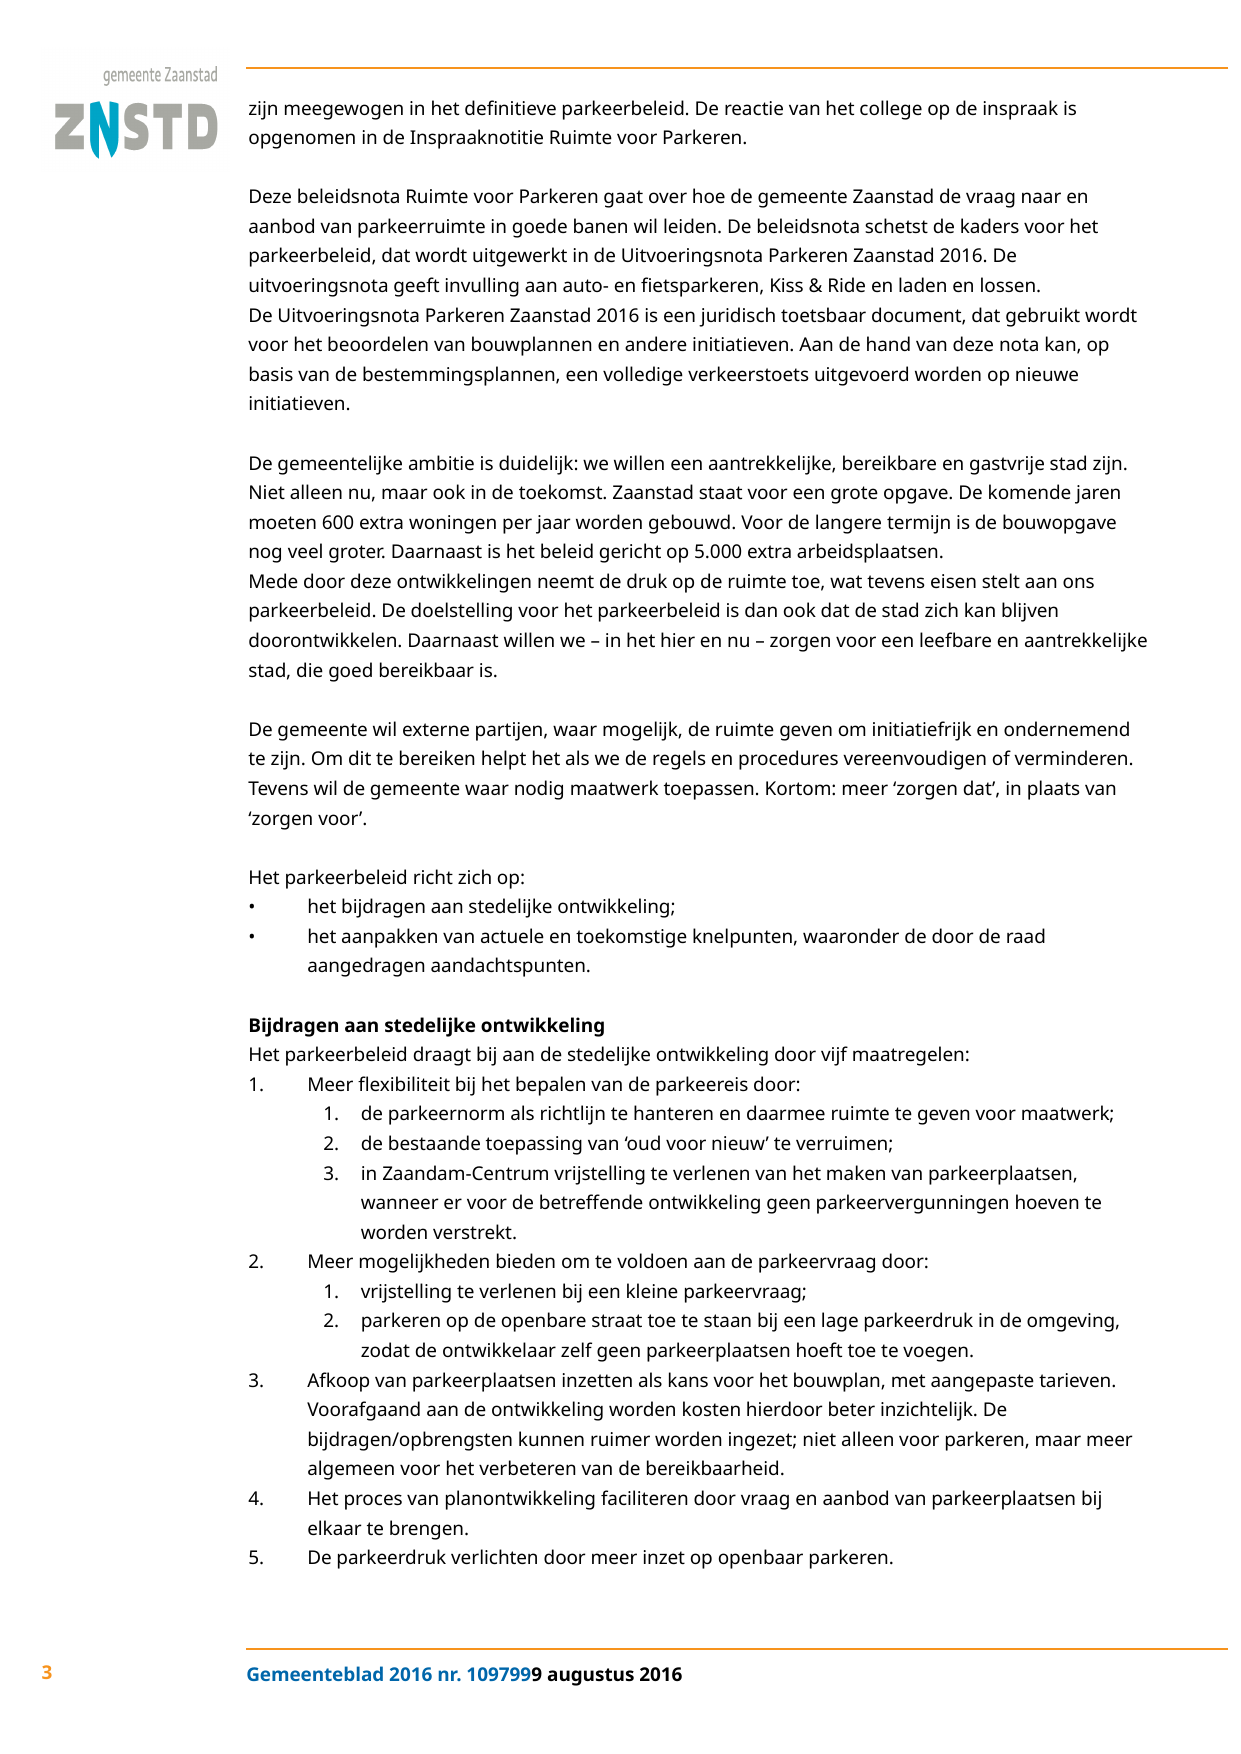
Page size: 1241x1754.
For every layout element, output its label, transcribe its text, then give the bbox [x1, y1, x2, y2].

text Het parkeerbeleid richt zich op: [248, 864, 1152, 890]
list vrijstelling te verlenen bij een kleine parkeervraag; [323, 1278, 1152, 1304]
list Afkoop van parkeerplaatsen inzetten als kans voor het bouwplan, met aangepaste tarieven. Voorafgaand aan de ontwikkeling worden kosten hierdoor beter inzichtelijk. De bijdragen/opbrengsten kunnen ruimer worden ingezet; niet alleen voor parkeren, maar meer algemeen voor het verbeteren van de bereikbaarheid. [248, 1367, 1152, 1481]
list het aanpakken van actuele en toekomstige knelpunten, waaronder de door de raad aangedragen aandachtspunten. [248, 923, 1152, 978]
list Meer flexibiliteit bij het bepalen van de parkeereis door: [248, 1071, 1152, 1097]
list de parkeernorm als richtlijn te hanteren en daarmee ruimte te geven voor maatwerk; [323, 1101, 1152, 1126]
list de bestaande toepassing van ‘oud voor nieuw’ te verruimen; [323, 1130, 1152, 1156]
list in Zaandam-Centrum vrijstelling te verlenen van het maken van parkeerplaatsen, wanneer er voor de betreffende ontwikkeling geen parkeervergunningen hoeven te worden verstrekt. [323, 1160, 1152, 1245]
text Deze beleidsnota Ruimte voor Parkeren gaat over hoe de gemeente Zaanstad de vraag naar en aanbod van parkeerruimte in goede banen wil leiden. De beleidsnota schetst de kaders voor het parkeerbeleid, dat wordt uitgewerkt in de Uitvoeringsnota Parkeren Zaanstad 2016. De uitvoeringsnota geeft invulling aan auto- en fietsparkeren, Kiss & Ride en laden en lossen. [248, 183, 1152, 298]
list parkeren op de openbare straat toe te staan bij een lage parkeerdruk in de omgeving, zodat de ontwikkelaar zelf geen parkeerplaatsen hoeft toe te voegen. [323, 1308, 1152, 1363]
list De parkeerdruk verlichten door meer inzet op openbaar parkeren. [248, 1544, 1152, 1570]
list Het proces van planontwikkeling faciliteren door vraag en aanbod van parkeerplaatsen bij elkaar te brengen. [248, 1485, 1152, 1541]
list het bijdragen aan stedelijke ontwikkeling; [248, 893, 1152, 919]
text De gemeente wil externe partijen, waar mogelijk, de ruimte geven om initiatiefrijk en ondernemend te zijn. Om dit te bereiken helpt het als we de regels en procedures vereenvoudigen of verminderen. Tevens wil de gemeente waar nodig maatwerk toepassen. Kortom: meer ‘zorgen dat’, in plaats van ‘zorgen voor’. [248, 716, 1152, 831]
text Mede door deze ontwikkelingen neemt de druk op de ruimte toe, wat tevens eisen stelt aan ons parkeerbeleid. De doelstelling voor het parkeerbeleid is dan ook dat de stad zich kan blijven doorontwikkelen. Daarnaast willen we – in het hier en nu – zorgen voor een leefbare en aantrekkelijke stad, die goed bereikbaar is. [248, 568, 1152, 683]
picture [41, 47, 231, 172]
text De gemeentelijke ambitie is duidelijk: we willen een aantrekkelijke, bereikbare en gastvrije stad zijn. Niet alleen nu, maar ook in de toekomst. Zaanstad staat voor een grote opgave. De komende jaren moeten 600 extra woningen per jaar worden gebouwd. Voor de langere termijn is de bouwopgave nog veel groter. Daarnaast is het beleid gericht op 5.000 extra arbeidsplaatsen. [248, 450, 1152, 564]
text zijn meegewogen in het definitieve parkeerbeleid. De reactie van het college op de inspraak is opgenomen in de Inspraaknotitie Ruimte voor Parkeren. [248, 95, 1152, 150]
text Bijdragen aan stedelijke ontwikkeling [248, 1012, 1152, 1038]
text De Uitvoeringsnota Parkeren Zaanstad 2016 is een juridisch toetsbaar document, dat gebruikt wordt voor het beoordelen van bouwplannen en andere initiatieven. Aan de hand van deze nota kan, op basis van de bestemmingsplannen, een volledige verkeerstoets uitgevoerd worden op nieuwe initiatieven. [248, 302, 1152, 416]
list Meer mogelijkheden bieden om te voldoen aan de parkeervraag door: [248, 1248, 1152, 1274]
text Het parkeerbeleid draagt bij aan de stedelijke ontwikkeling door vijf maatregelen: [248, 1041, 1152, 1067]
